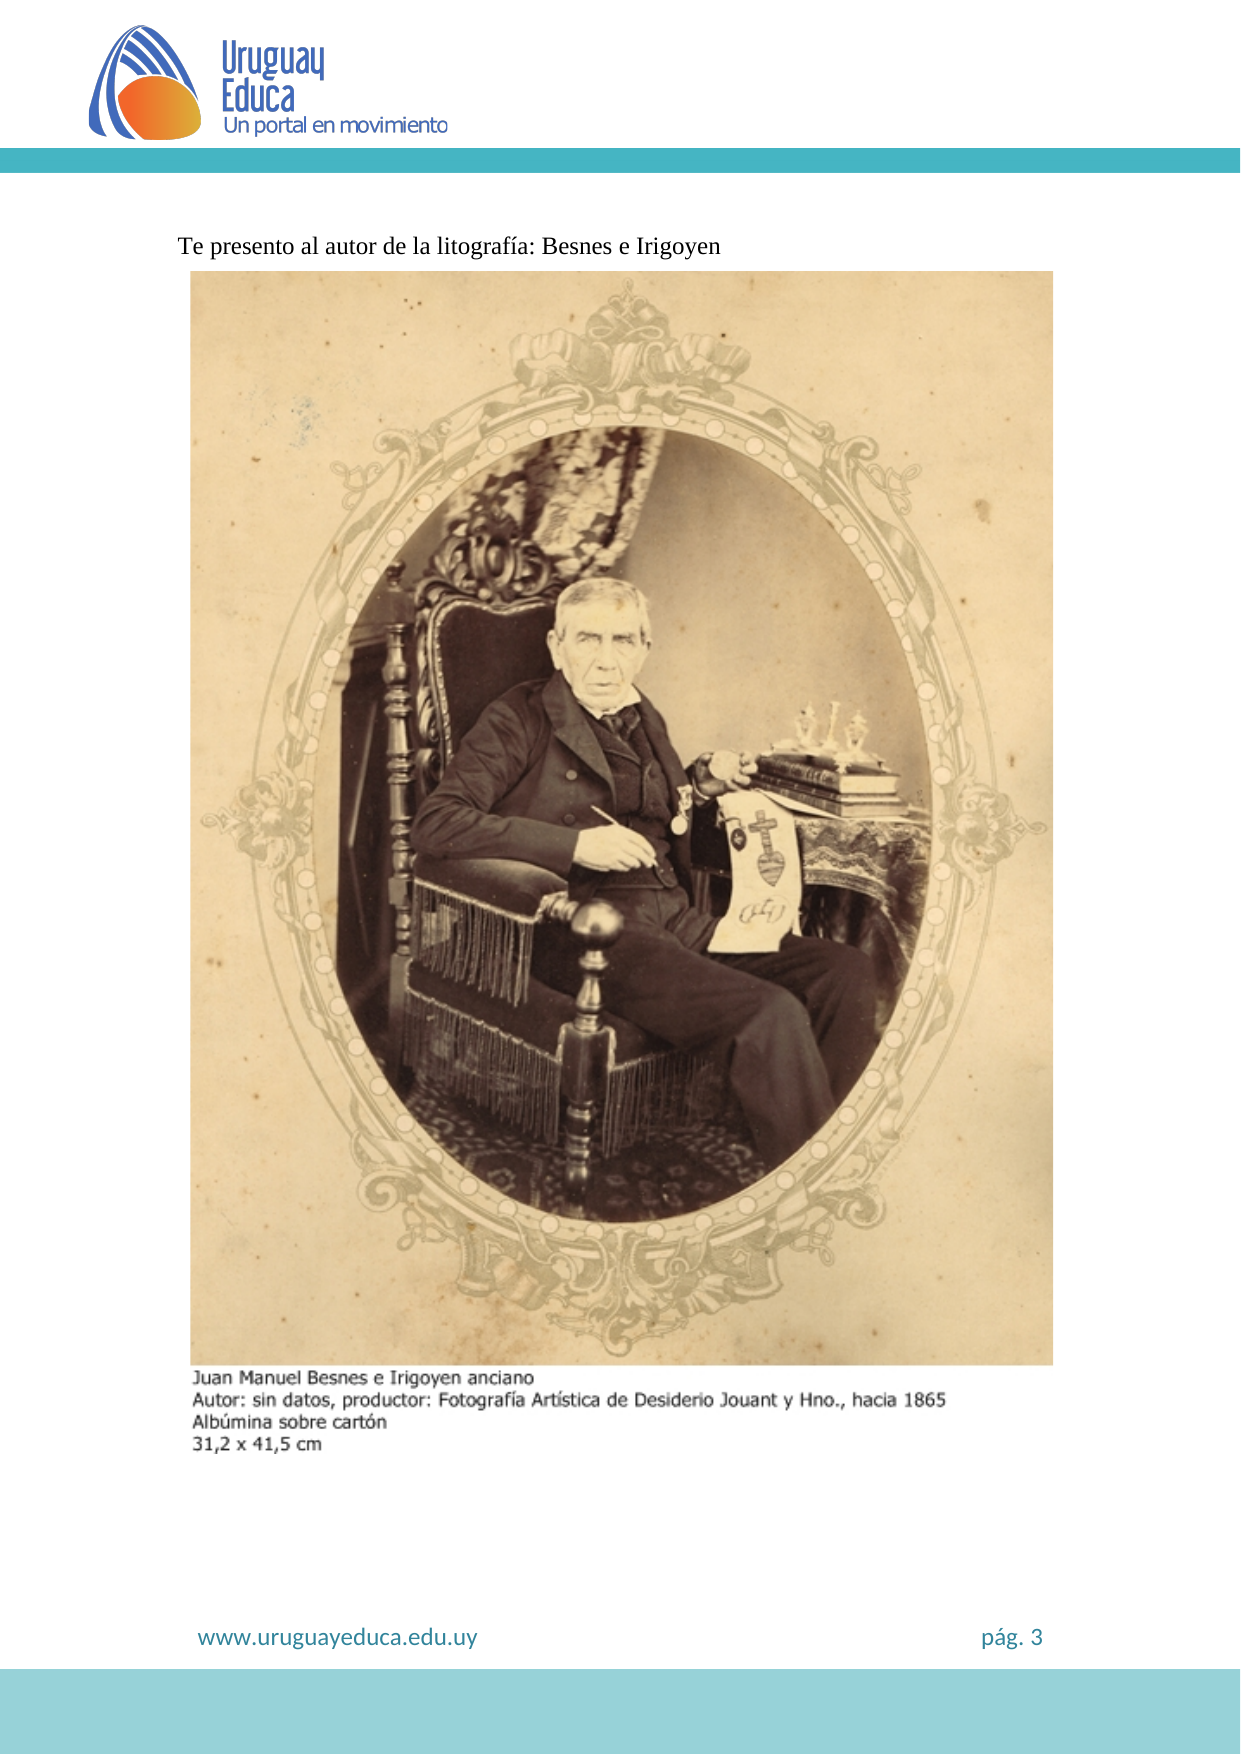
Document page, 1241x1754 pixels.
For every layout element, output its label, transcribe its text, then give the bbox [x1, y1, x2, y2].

picture [190, 271, 1054, 1454]
picture [88, 25, 448, 140]
text Te presento al autor de la litografía: Besnes e Irigoyen [177, 231, 1063, 260]
picture [0, 1669, 1241, 1754]
picture [0, 148, 1241, 173]
